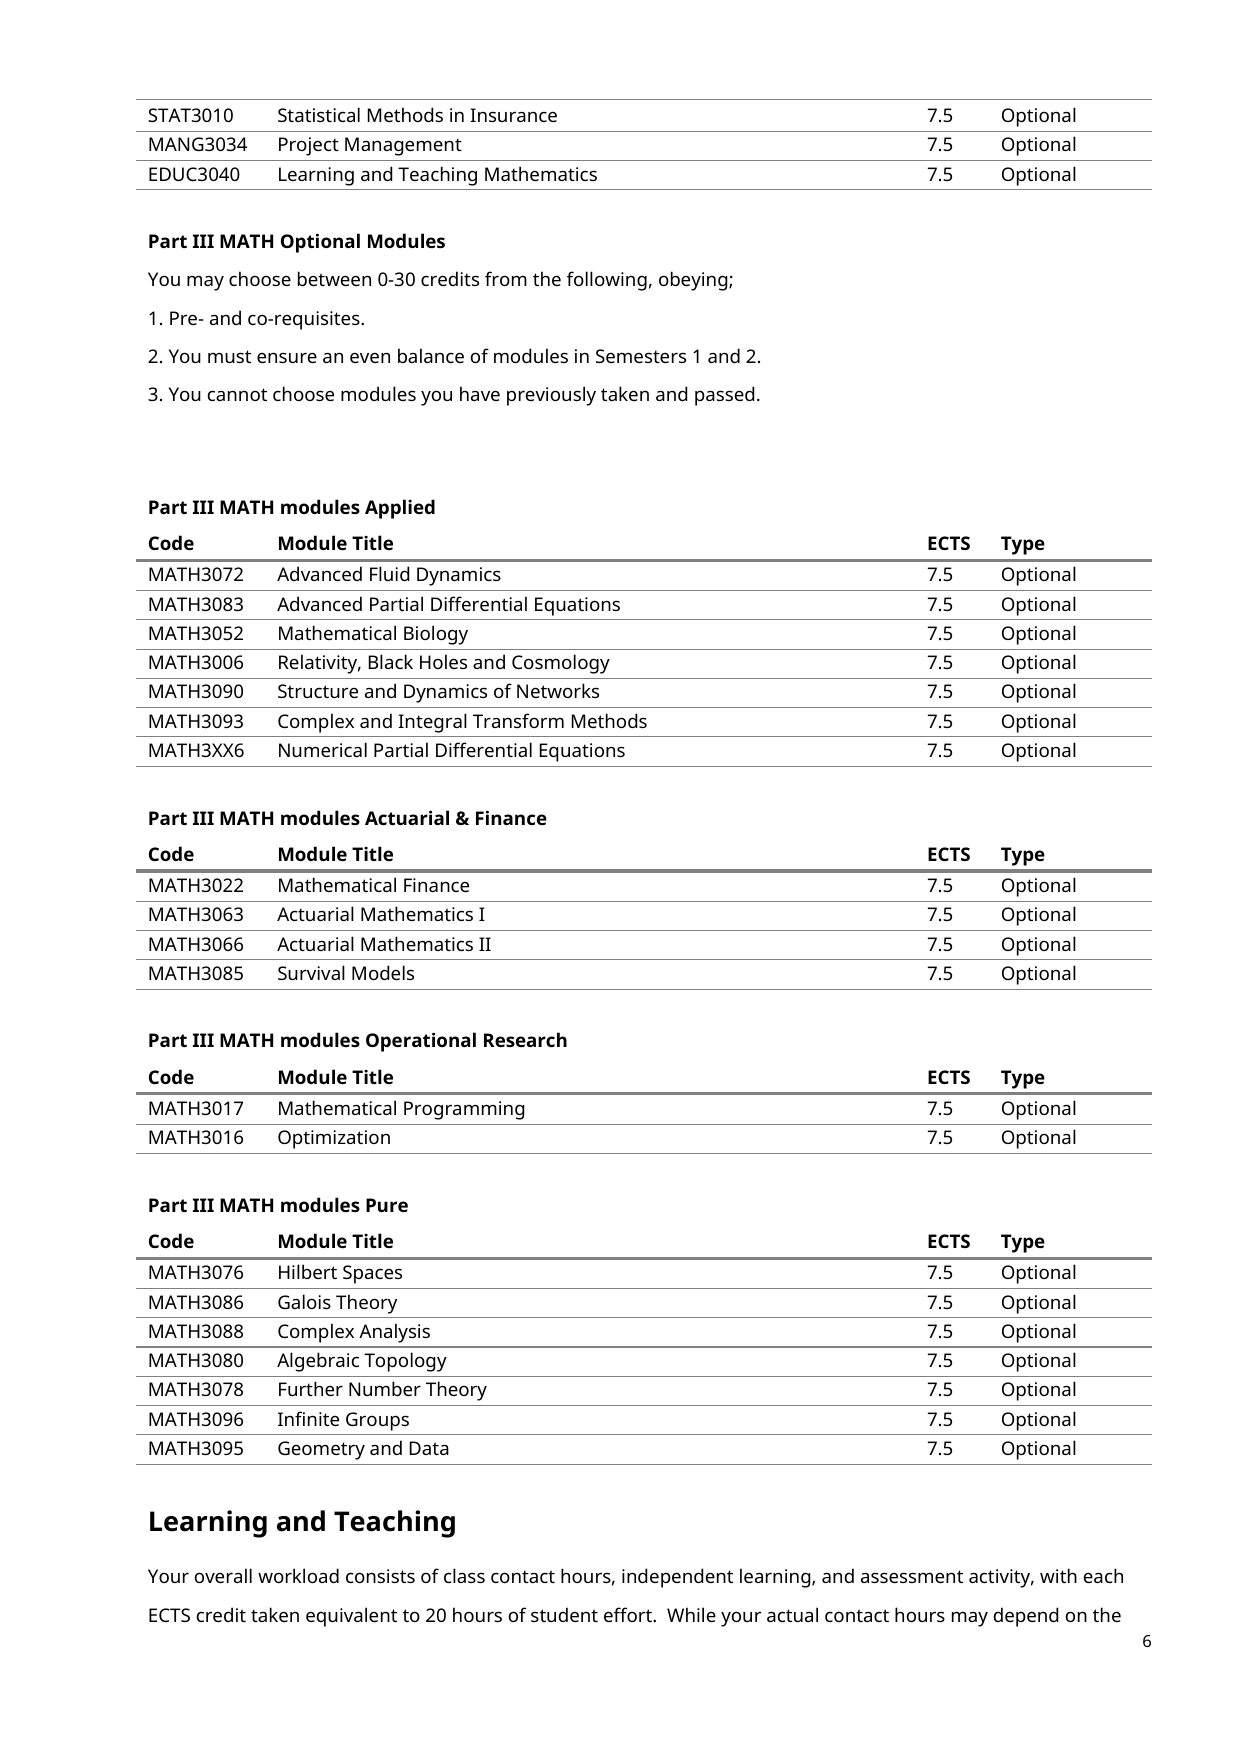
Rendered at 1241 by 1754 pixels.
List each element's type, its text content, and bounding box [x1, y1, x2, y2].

table_cell 7.5 [916, 1095, 989, 1123]
table_cell MATH3XX6 [136, 737, 266, 766]
table_cell ECTS [916, 841, 989, 869]
table_cell Optional [989, 1260, 1152, 1288]
table_cell MATH3063 [136, 902, 266, 930]
table_cell ECTS [916, 1064, 989, 1092]
table_cell 7.5 [916, 1435, 989, 1463]
table_cell 7.5 [916, 1318, 989, 1346]
table_cell Optional [989, 591, 1152, 619]
subtitle Learning and Teaching [148, 1502, 1152, 1539]
table_cell Optional [989, 902, 1152, 930]
table_cell 7.5 [916, 100, 989, 131]
table_cell Structure and Dynamics of Networks [266, 679, 916, 707]
table_cell Optional [989, 1406, 1152, 1434]
table_cell Optional [989, 1435, 1152, 1463]
table_cell Optional [989, 1318, 1152, 1346]
table_cell Type [989, 1228, 1152, 1257]
table_cell Part III MATH modules Applied [136, 456, 1152, 530]
table_cell MATH3095 [136, 1435, 266, 1463]
table_cell Statistical Methods in Insurance [266, 100, 916, 131]
table_cell Optional [989, 1095, 1152, 1123]
table_cell MATH3083 [136, 591, 266, 619]
table_cell 7.5 [916, 873, 989, 901]
table_cell Part III MATH Optional Modules You may choose between 0-30 credits from the following, obeying; 1. Pre- and co-requisites. 2. You must ensure an even balance of modules in Semesters 1 and 2. 3. You cannot choose modules you have previously taken and passed. [136, 190, 1152, 456]
table_cell STAT3010 [136, 100, 266, 131]
table_cell Code [136, 530, 266, 558]
table_cell Part III MATH modules Operational Research [136, 990, 1152, 1064]
table_cell MATH3090 [136, 679, 266, 707]
table_cell 7.5 [916, 1406, 989, 1434]
table_cell Type [989, 530, 1152, 558]
table_cell Optional [989, 960, 1152, 988]
table_cell 7.5 [916, 620, 989, 648]
table_cell Complex Analysis [266, 1318, 916, 1346]
table_cell MATH3096 [136, 1406, 266, 1434]
table_cell Mathematical Finance [266, 873, 916, 901]
table_cell Optional [989, 562, 1152, 590]
table_cell Code [136, 1228, 266, 1257]
table_cell Geometry and Data [266, 1435, 916, 1463]
table_cell Numerical Partial Differential Equations [266, 737, 916, 766]
table_cell 7.5 [916, 737, 989, 766]
table_cell Optional [989, 679, 1152, 707]
table_cell 7.5 [916, 1289, 989, 1317]
table_cell Optimization [266, 1125, 916, 1153]
table_cell MATH3017 [136, 1095, 266, 1123]
table_cell Optional [989, 708, 1152, 736]
table_cell Optional [989, 873, 1152, 901]
table_cell Actuarial Mathematics II [266, 931, 916, 959]
table_cell Optional [989, 161, 1152, 189]
table_cell 7.5 [916, 1348, 989, 1376]
table_cell Code [136, 841, 266, 869]
table_cell Mathematical Programming [266, 1095, 916, 1123]
table_cell Optional [989, 100, 1152, 131]
table_cell Module Title [266, 841, 916, 869]
table_cell MATH3086 [136, 1289, 266, 1317]
table_cell 7.5 [916, 708, 989, 736]
table_cell 7.5 [916, 132, 989, 160]
table_cell MATH3078 [136, 1377, 266, 1405]
table_cell Galois Theory [266, 1289, 916, 1317]
table_cell Module Title [266, 1228, 916, 1257]
table_cell 7.5 [916, 960, 989, 988]
table_cell MATH3072 [136, 562, 266, 590]
table_cell ECTS [916, 530, 989, 558]
table_cell Complex and Integral Transform Methods [266, 708, 916, 736]
table_cell 7.5 [916, 161, 989, 189]
table_cell 7.5 [916, 591, 989, 619]
table_cell Project Management [266, 132, 916, 160]
table_cell 7.5 [916, 1377, 989, 1405]
table_cell MATH3016 [136, 1125, 266, 1153]
table_cell Optional [989, 1289, 1152, 1317]
table_cell Advanced Partial Differential Equations [266, 591, 916, 619]
table_cell Optional [989, 1377, 1152, 1405]
table_cell Type [989, 841, 1152, 869]
table_cell Optional [989, 650, 1152, 678]
table_cell Actuarial Mathematics I [266, 902, 916, 930]
table_cell Part III MATH modules Pure [136, 1154, 1152, 1228]
table_cell MATH3085 [136, 960, 266, 988]
table_cell Optional [989, 931, 1152, 959]
table_cell 7.5 [916, 1125, 989, 1153]
table_cell EDUC3040 [136, 161, 266, 189]
table_cell ECTS [916, 1228, 989, 1257]
table_cell 7.5 [916, 1260, 989, 1288]
table_cell Hilbert Spaces [266, 1260, 916, 1288]
table_cell Module Title [266, 530, 916, 558]
table_cell Type [989, 1064, 1152, 1092]
table_cell MATH3088 [136, 1318, 266, 1346]
table_cell MATH3066 [136, 931, 266, 959]
table_cell MATH3080 [136, 1348, 266, 1376]
table_cell Part III MATH modules Actuarial & Finance [136, 767, 1152, 841]
table_cell Further Number Theory [266, 1377, 916, 1405]
table_cell Optional [989, 1348, 1152, 1376]
table_cell 7.5 [916, 902, 989, 930]
table_cell Mathematical Biology [266, 620, 916, 648]
table_cell MATH3076 [136, 1260, 266, 1288]
table_cell 7.5 [916, 562, 989, 590]
table_cell Infinite Groups [266, 1406, 916, 1434]
table_cell Advanced Fluid Dynamics [266, 562, 916, 590]
table_cell Optional [989, 620, 1152, 648]
table_cell Algebraic Topology [266, 1348, 916, 1376]
table_cell MATH3052 [136, 620, 266, 648]
table_cell Survival Models [266, 960, 916, 988]
table_cell Optional [989, 1125, 1152, 1153]
table_cell Code [136, 1064, 266, 1092]
table_cell Module Title [266, 1064, 916, 1092]
table_cell 7.5 [916, 679, 989, 707]
table_cell MANG3034 [136, 132, 266, 160]
table_cell MATH3022 [136, 873, 266, 901]
table_cell Optional [989, 132, 1152, 160]
table_cell 7.5 [916, 931, 989, 959]
table_cell Relativity, Black Holes and Cosmology [266, 650, 916, 678]
table_cell MATH3093 [136, 708, 266, 736]
table_cell Optional [989, 737, 1152, 766]
text Your overall workload consists of class contact hours, independent learning, and assessment activity, with each ECTS credit taken equivalent to 20 hours of student effort. While your actual contact hours may depend on the [148, 1564, 1152, 1627]
table_cell Learning and Teaching Mathematics [266, 161, 916, 189]
table_cell 7.5 [916, 650, 989, 678]
table_cell MATH3006 [136, 650, 266, 678]
